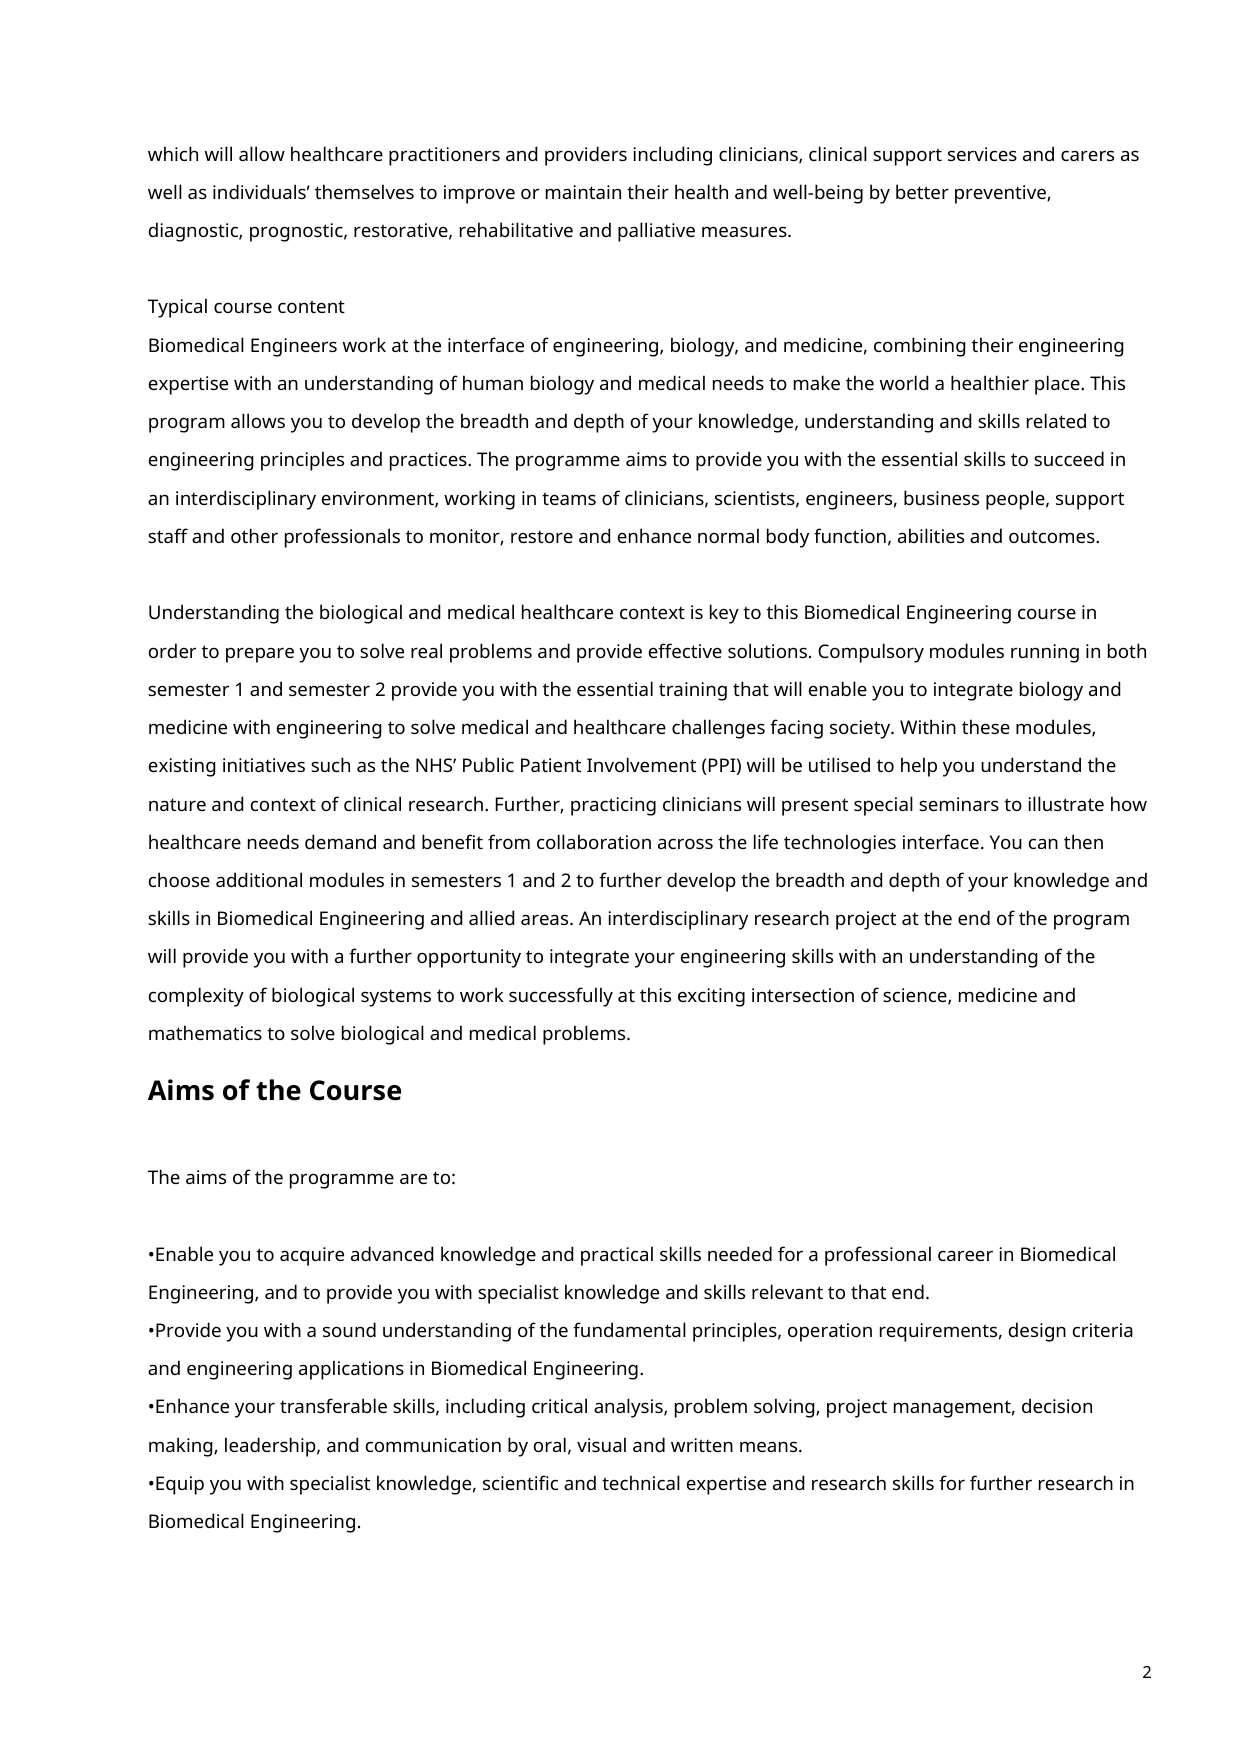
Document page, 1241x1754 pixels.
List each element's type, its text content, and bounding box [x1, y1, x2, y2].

subtitle Aims of the Course [148, 1071, 1152, 1108]
text which will allow healthcare practitioners and providers including clinicians, clinical support services and carers as well as individuals’ themselves to improve or maintain their health and well-being by better preventive, diagnostic, prognostic, restorative, rehabilitative and palliative measures. Typical course content Biomedical Engineers work at the interface of engineering, biology, and medicine, combining their engineering expertise with an understanding of human biology and medical needs to make the world a healthier place. This program allows you to develop the breadth and depth of your knowledge, understanding and skills related to engineering principles and practices. The programme aims to provide you with the essential skills to succeed in an interdisciplinary environment, working in teams of clinicians, scientists, engineers, business people, support staff and other professionals to monitor, restore and enhance normal body function, abilities and outcomes. Understanding the biological and medical healthcare context is key to this Biomedical Engineering course in order to prepare you to solve real problems and provide effective solutions. Compulsory modules running in both semester 1 and semester 2 provide you with the essential training that will enable you to integrate biology and medicine with engineering to solve medical and healthcare challenges facing society. Within these modules, existing initiatives such as the NHS’ Public Patient Involvement (PPI) will be utilised to help you understand the nature and context of clinical research. Further, practicing clinicians will present special seminars to illustrate how healthcare needs demand and benefit from collaboration across the life technologies interface. You can then choose additional modules in semesters 1 and 2 to further develop the breadth and depth of your knowledge and skills in Biomedical Engineering and allied areas. An interdisciplinary research project at the end of the program will provide you with a further opportunity to integrate your engineering skills with an understanding of the complexity of biological systems to work successfully at this exciting intersection of science, medicine and mathematics to solve biological and medical problems. [148, 141, 1152, 1046]
text The aims of the programme are to: •Enable you to acquire advanced knowledge and practical skills needed for a professional career in Biomedical Engineering, and to provide you with specialist knowledge and skills relevant to that end. •Provide you with a sound understanding of the fundamental principles, operation requirements, design criteria and engineering applications in Biomedical Engineering. •Enhance your transferable skills, including critical analysis, problem solving, project management, decision making, leadership, and communication by oral, visual and written means. •Equip you with specialist knowledge, scientific and technical expertise and research skills for further research in Biomedical Engineering. [148, 1164, 1152, 1534]
